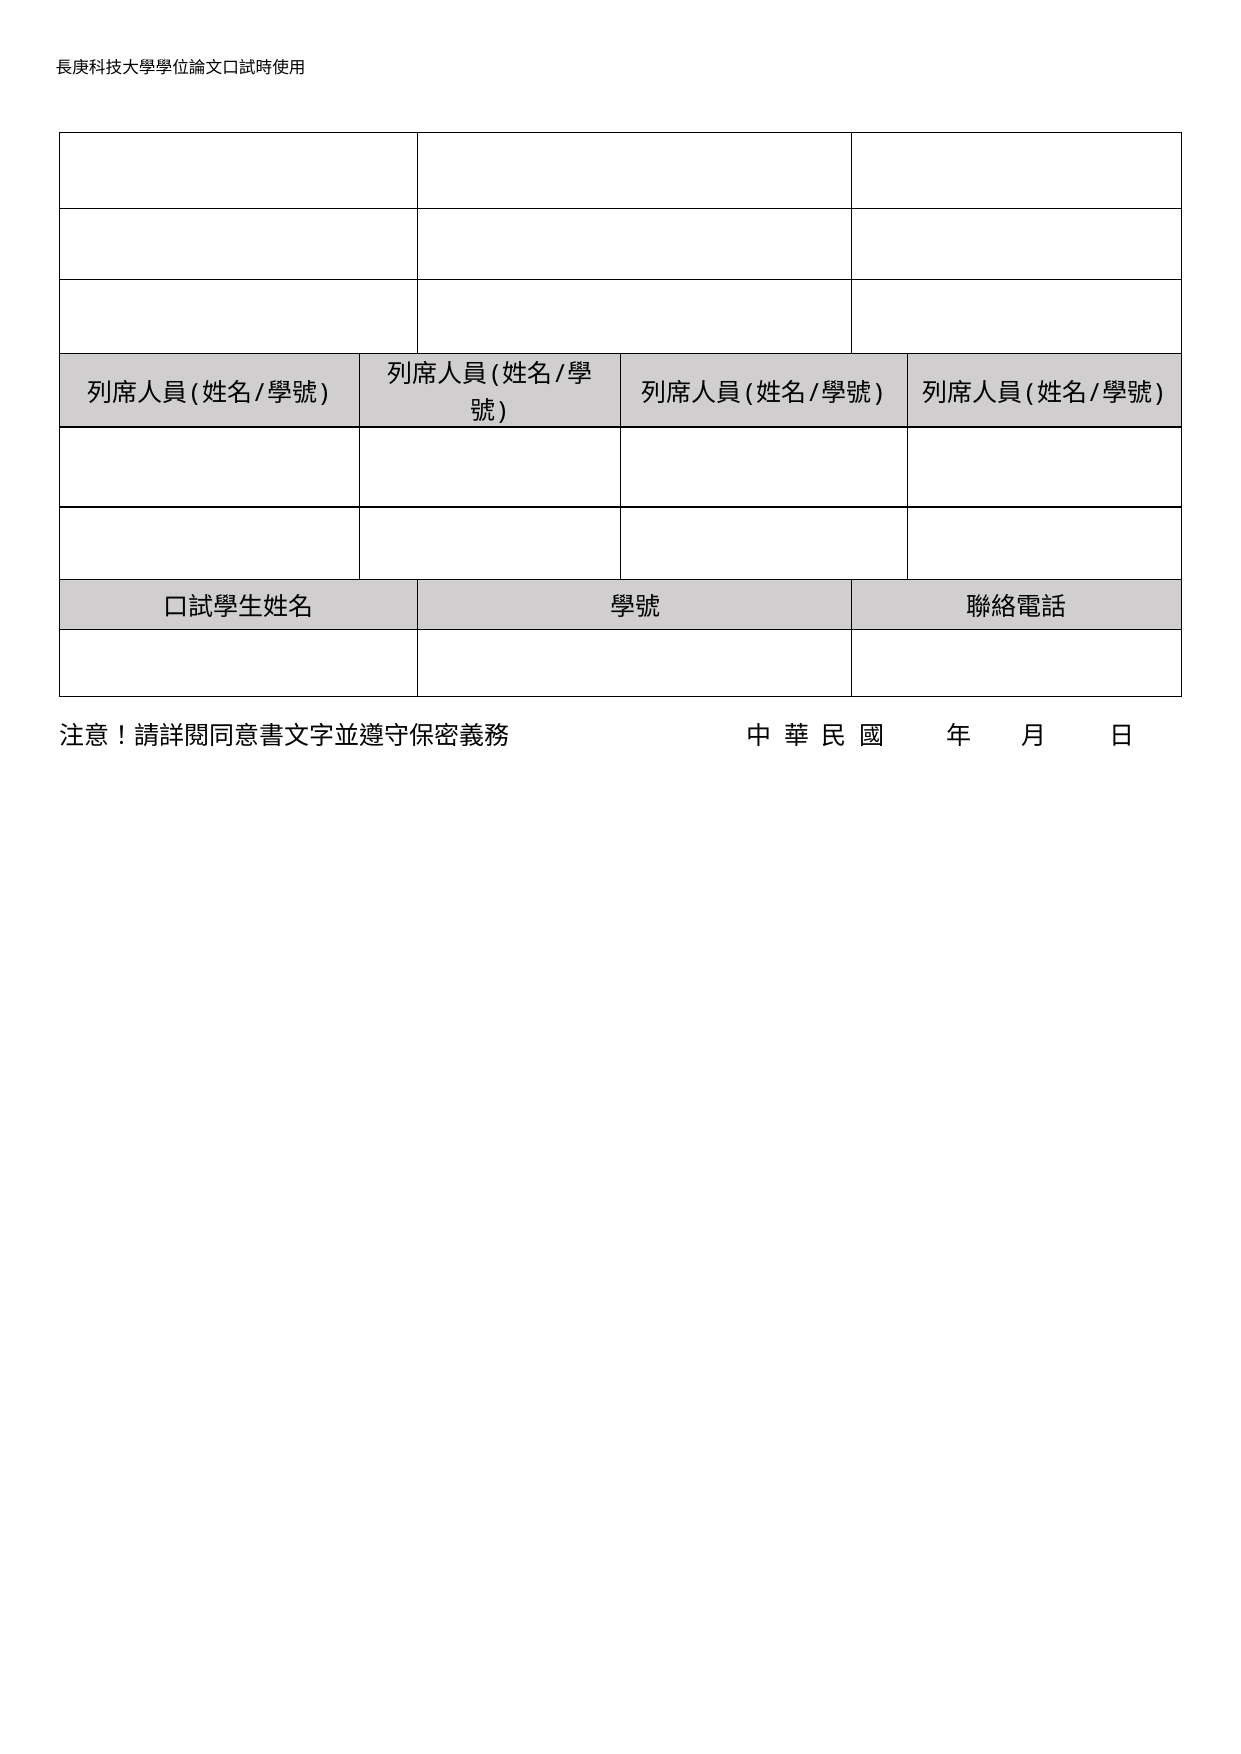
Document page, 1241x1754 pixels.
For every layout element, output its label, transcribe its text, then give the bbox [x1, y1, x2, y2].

table_cell [418, 209, 851, 279]
table_cell 列席人員(姓名/學號) [60, 354, 359, 426]
table_cell [852, 630, 1181, 696]
text 注意！請詳閱同意書文字並遵守保密義務 中 華 民 國 年 月 日 [59, 716, 1178, 752]
table_cell [852, 133, 1181, 208]
table_cell [60, 508, 359, 579]
table_cell [418, 133, 851, 208]
table_cell 列席人員(姓名/學號) [621, 354, 907, 426]
table_cell [621, 508, 907, 579]
table_cell [60, 630, 417, 696]
table_cell [60, 428, 359, 506]
table_cell 列席人員(姓名/學號) [908, 354, 1181, 426]
table_cell [360, 428, 620, 506]
table_cell [60, 280, 417, 353]
table_cell [908, 508, 1181, 579]
table_cell [908, 428, 1181, 506]
table_cell [360, 508, 620, 579]
table_cell 聯絡電話 [852, 580, 1181, 629]
table_cell [60, 133, 417, 208]
table_cell [60, 209, 417, 279]
table_cell [852, 209, 1181, 279]
table_cell 列席人員(姓名/學號) [360, 354, 620, 426]
table_cell [418, 280, 851, 353]
table_cell 學號 [418, 580, 851, 629]
table_cell 口試學生姓名 [60, 580, 417, 629]
table_cell [418, 630, 851, 696]
table_cell [621, 428, 907, 506]
table_cell [852, 280, 1181, 353]
